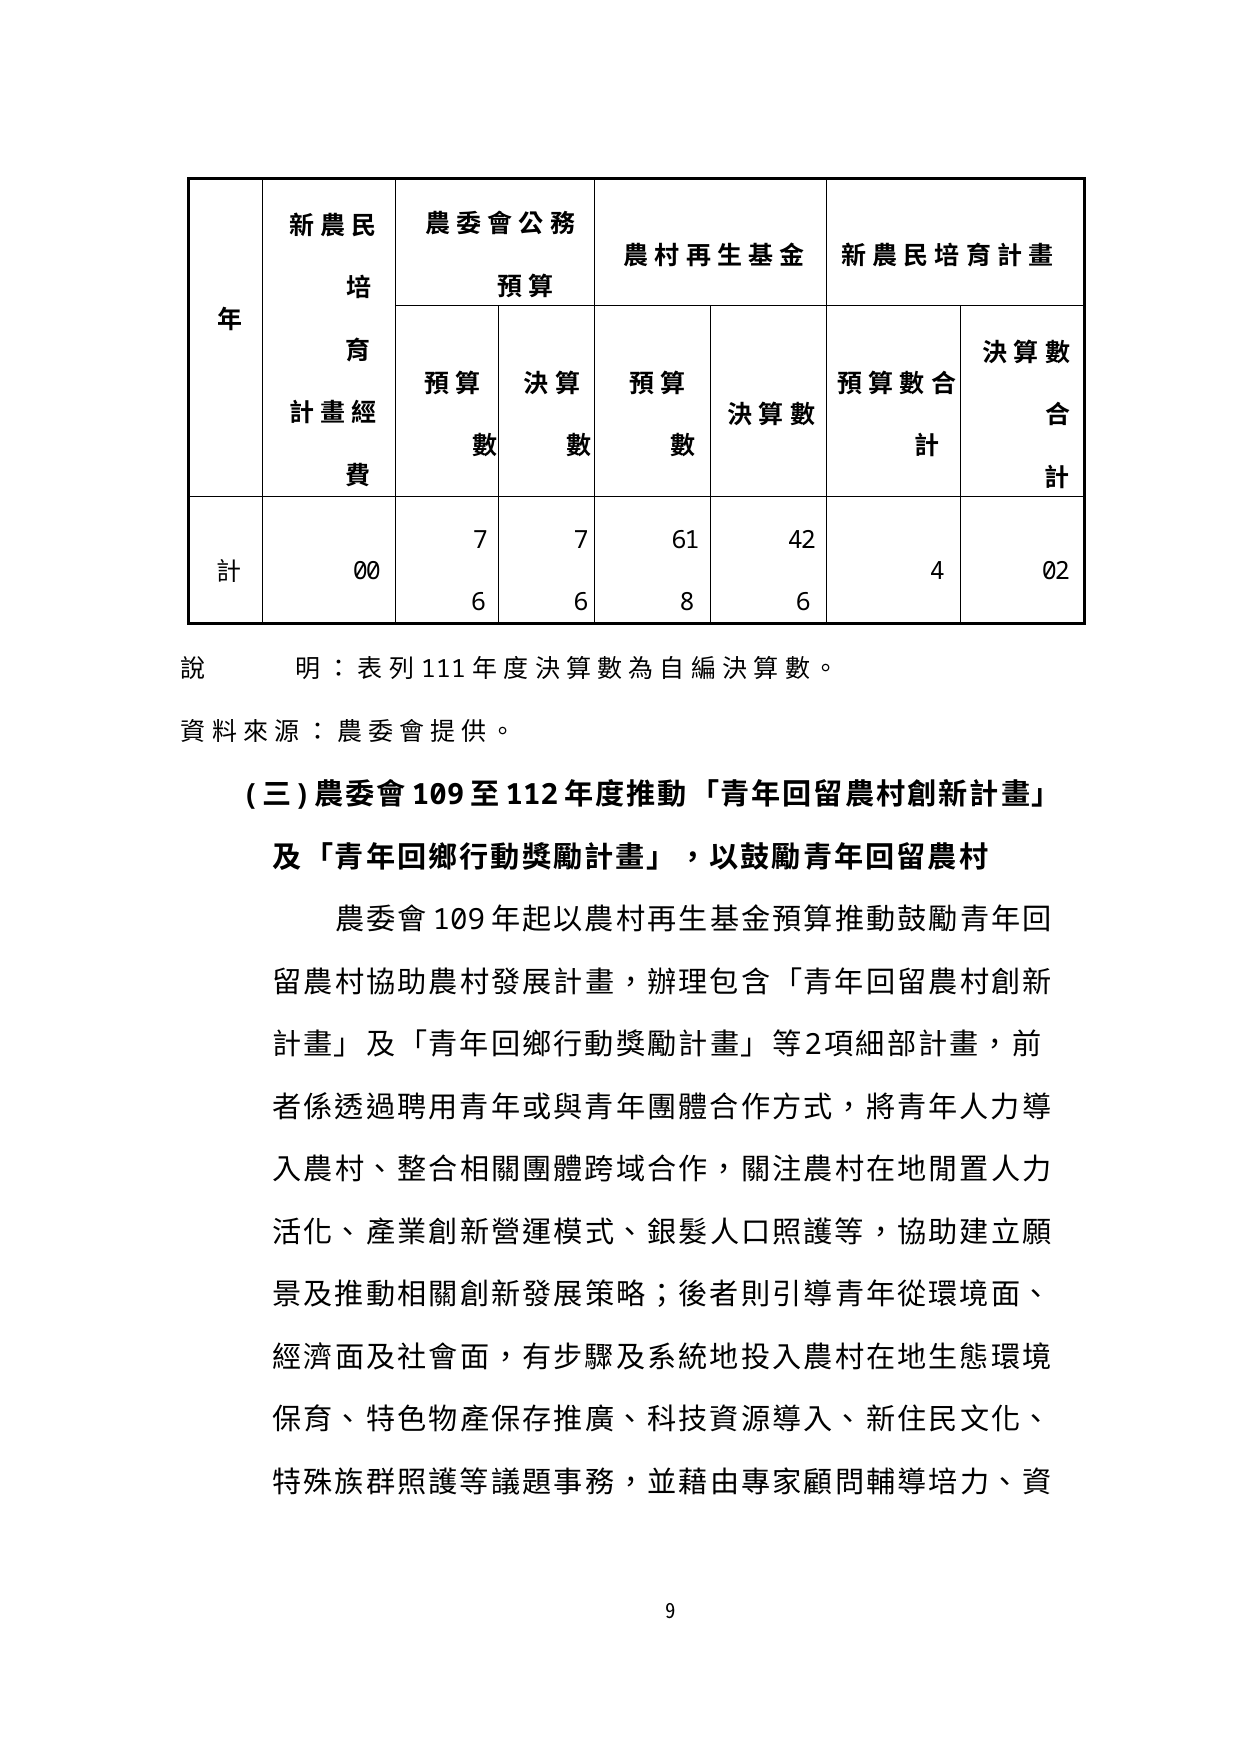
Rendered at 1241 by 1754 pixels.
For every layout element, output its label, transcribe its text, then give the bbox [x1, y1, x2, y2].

table_header 新農民培育 計畫經費 [263, 180, 395, 496]
table_cell 02 [961, 497, 1083, 622]
table_cell 00 [263, 497, 395, 622]
text 資料來源：農委會提供。 [177, 688, 1063, 750]
table_cell 預算數 [396, 306, 498, 496]
table_cell 426 [711, 497, 826, 622]
table_cell 決算數 [711, 306, 826, 496]
table_cell 76 [499, 497, 594, 622]
table_header 年度 [190, 180, 262, 496]
table_cell 4 [827, 497, 960, 622]
text 農委會109年起以農村再生基金預算推動鼓勵青年回留農村協助農村發展計畫，辦理包含「青年回留農村創新計畫」及「青年回鄉行動獎勵計畫」等2項細部計畫，前者係透過聘用青年或與青年團體合作方式，將青年人力導入農村、整合相關團體跨域合作，關注農村在地閒置人力活化、產業創新營運模式、銀髮人口照護等，協助建立願景及推動相關創新發展策略；後者則引導青年從環境面、經濟面及社會面，有步驟及系統地投入農村在地生態環境保育、特色物產保存推廣、科技資源導入、新住民文化、特殊族群照護等議題事務，並藉由專家顧問輔導培力、資 [266, 875, 1063, 1500]
text (三)農委會109至112年度推動「青年回留農村創新計畫」及「青年回鄉行動獎勵計畫」，以鼓勵青年回留農村 [236, 750, 1063, 875]
table_cell 決算數合計 [961, 306, 1083, 496]
table_header 農村再生基金 [595, 180, 826, 305]
table_cell 預算數 [595, 306, 710, 496]
text 說 明：表列111年度決算數為自編決算數。 [177, 625, 1063, 688]
table_cell 決算數 [499, 306, 594, 496]
table_cell 76 [396, 497, 498, 622]
table_cell 618 [595, 497, 710, 622]
table_header 農委會公務預算 [396, 180, 594, 305]
table_cell 計 [190, 497, 262, 622]
table_cell 預算數合計 [827, 306, 960, 496]
table_header 新農民培育計畫 [827, 180, 1083, 305]
